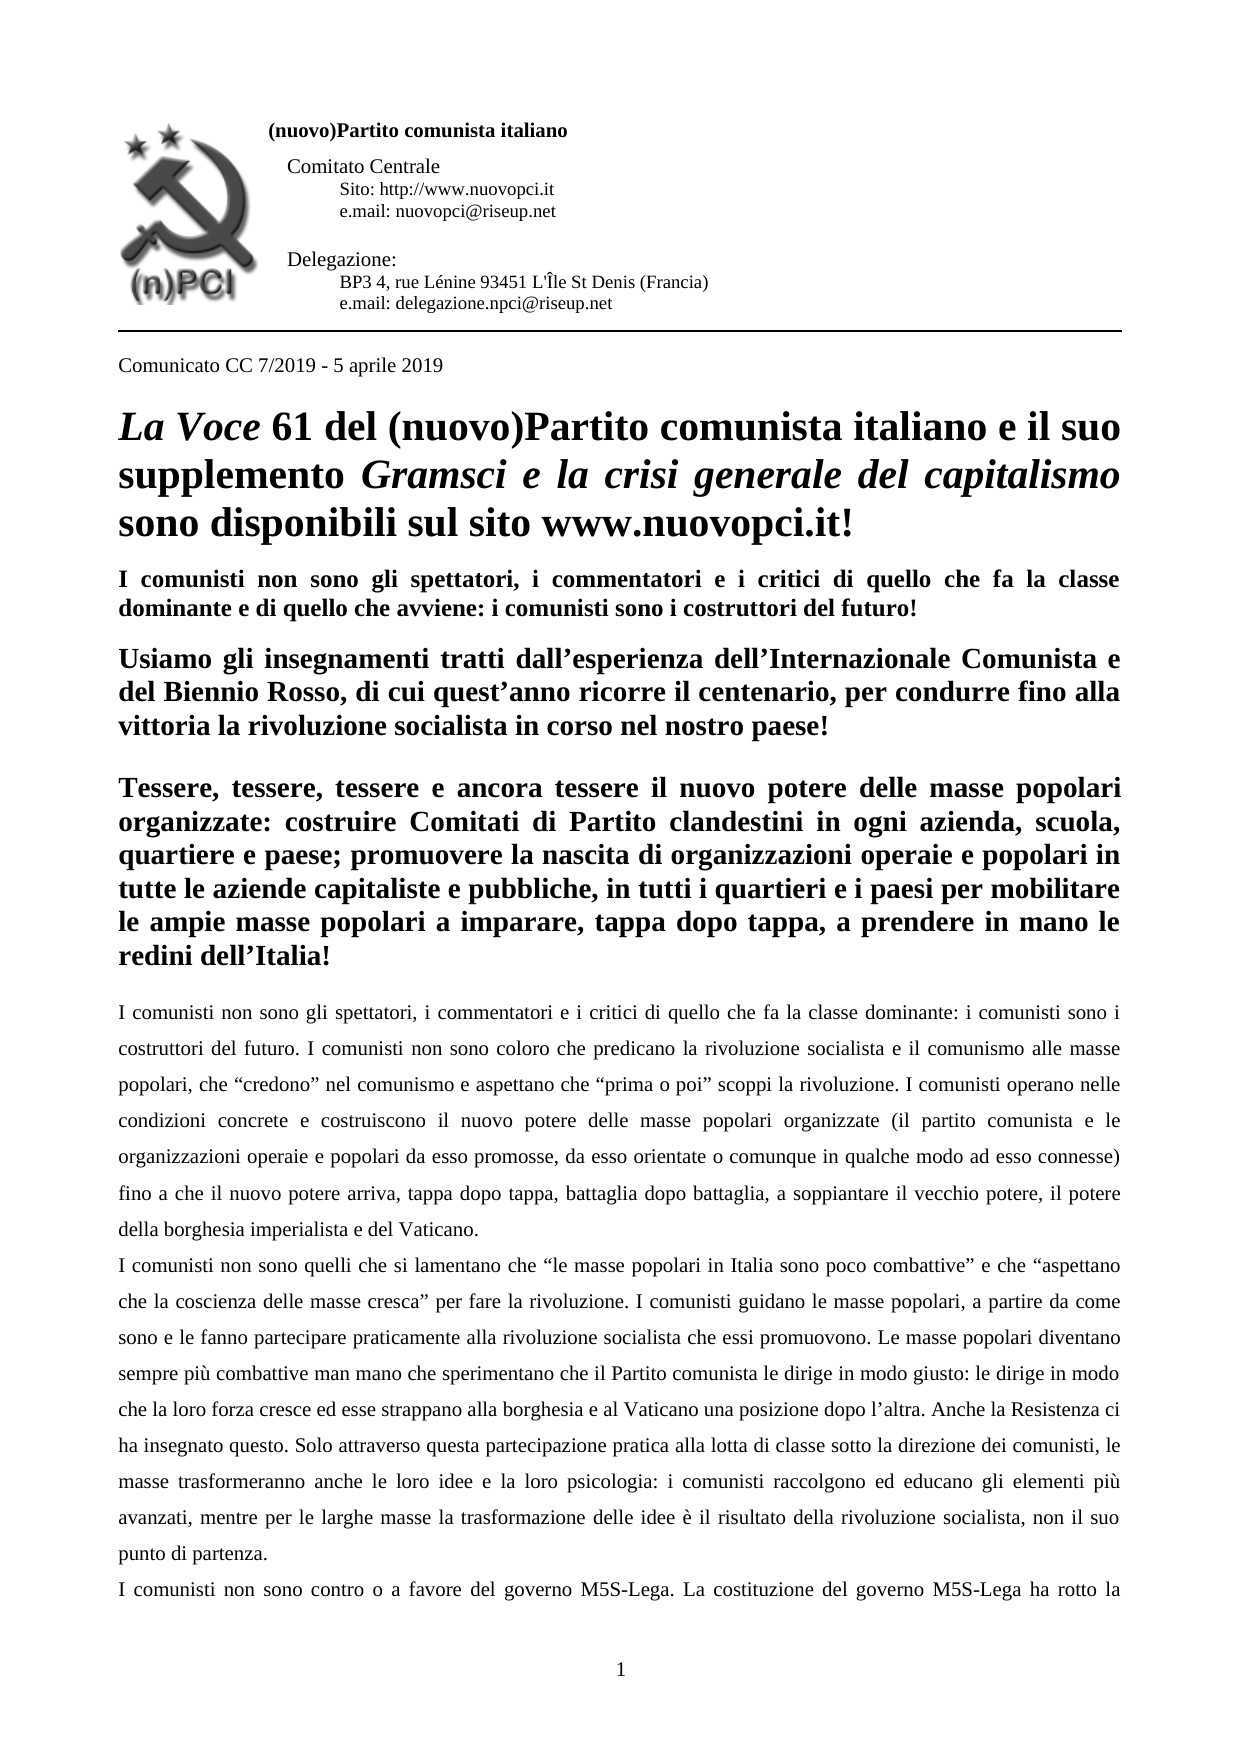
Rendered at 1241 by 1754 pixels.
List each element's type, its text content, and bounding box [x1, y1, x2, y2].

text Comitato Centrale [287, 154, 1122, 178]
text Tessere, tessere, tessere e ancora tessere il nuovo potere delle masse popolari organizzate: costruire Comitati di Partito clandestini in ogni azienda, scuola, quartiere e paese; promuovere la nascita di organizzazioni operaie e popolari in tutte le aziende capitaliste e pubbliche, in tutti i quartieri e i paesi per mobilitare le ampie masse popolari a imparare, tappa dopo tappa, a prendere in mano le redini dell’Italia! [118, 770, 1122, 972]
text e.mail: nuovopci@riseup.net [339, 200, 1122, 221]
text Sito: http://www.nuovopci.it [339, 178, 1122, 200]
text La Voce 61 del (nuovo)Partito comunista italiano e il suo supplemento Gramsci e la crisi generale del capitalismo sono disponibili sul sito www.nuovopci.it! [118, 401, 1122, 545]
text BP3 4, rue Lénine 93451 L'Île St Denis (Francia) [339, 271, 1122, 292]
text I comunisti non sono gli spettatori, i commentatori e i critici di quello che fa la classe dominante: i comunisti sono i costruttori del futuro. I comunisti non sono coloro che predicano la rivoluzione socialista e il comunismo alle masse popolari, che “credono” nel comunismo e aspettano che “prima o poi” scoppi la rivoluzione. I comunisti operano nelle condizioni concrete e costruiscono il nuovo potere delle masse popolari organizzate (il partito comunista e le organizzazioni operaie e popolari da esso promosse, da esso orientate o comunque in qualche modo ad esso connesse) fino a che il nuovo potere arriva, tappa dopo tappa, battaglia dopo battaglia, a soppiantare il vecchio potere, il potere della borghesia imperialista e del Vaticano. [118, 1000, 1122, 1241]
text I comunisti non sono contro o a favore del governo M5S-Lega. La costituzione del governo M5S-Lega ha rotto la [118, 1577, 1122, 1601]
text Usiamo gli insegnamenti tratti dall’esperienza dell’Internazionale Comunista e del Biennio Rosso, di cui quest’anno ricorre il centenario, per condurre fino alla vittoria la rivoluzione socialista in corso nel nostro paese! [118, 641, 1122, 742]
text e.mail: delegazione.npci@riseup.net [339, 292, 1122, 314]
text I comunisti non sono gli spettatori, i commentatori e i critici di quello che fa la classe dominante e di quello che avviene: i comunisti sono i costruttori del futuro! [118, 564, 1122, 622]
text (nuovo)Partito comunista italiano [268, 118, 1122, 142]
picture [118, 119, 258, 305]
text Comunicato CC 7/2019 - 5 aprile 2019 [118, 353, 1122, 377]
text Delegazione: [287, 246, 1122, 271]
text I comunisti non sono quelli che si lamentano che “le masse popolari in Italia sono poco combattive” e che “aspettano che la coscienza delle masse cresca” per fare la rivoluzione. I comunisti guidano le masse popolari, a partire da come sono e le fanno partecipare praticamente alla rivoluzione socialista che essi promuovono. Le masse popolari diventano sempre più combattive man mano che sperimentano che il Partito comunista le dirige in modo giusto: le dirige in modo che la loro forza cresce ed esse strappano alla borghesia e al Vaticano una posizione dopo l’altra. Anche la Resistenza ci ha insegnato questo. Solo attraverso questa partecipazione pratica alla lotta di classe sotto la direzione dei comunisti, le masse trasformeranno anche le loro idee e la loro psicologia: i comunisti raccolgono ed educano gli elementi più avanzati, mentre per le larghe masse la trasformazione delle idee è il risultato della rivoluzione socialista, non il suo punto di partenza. [118, 1253, 1122, 1565]
